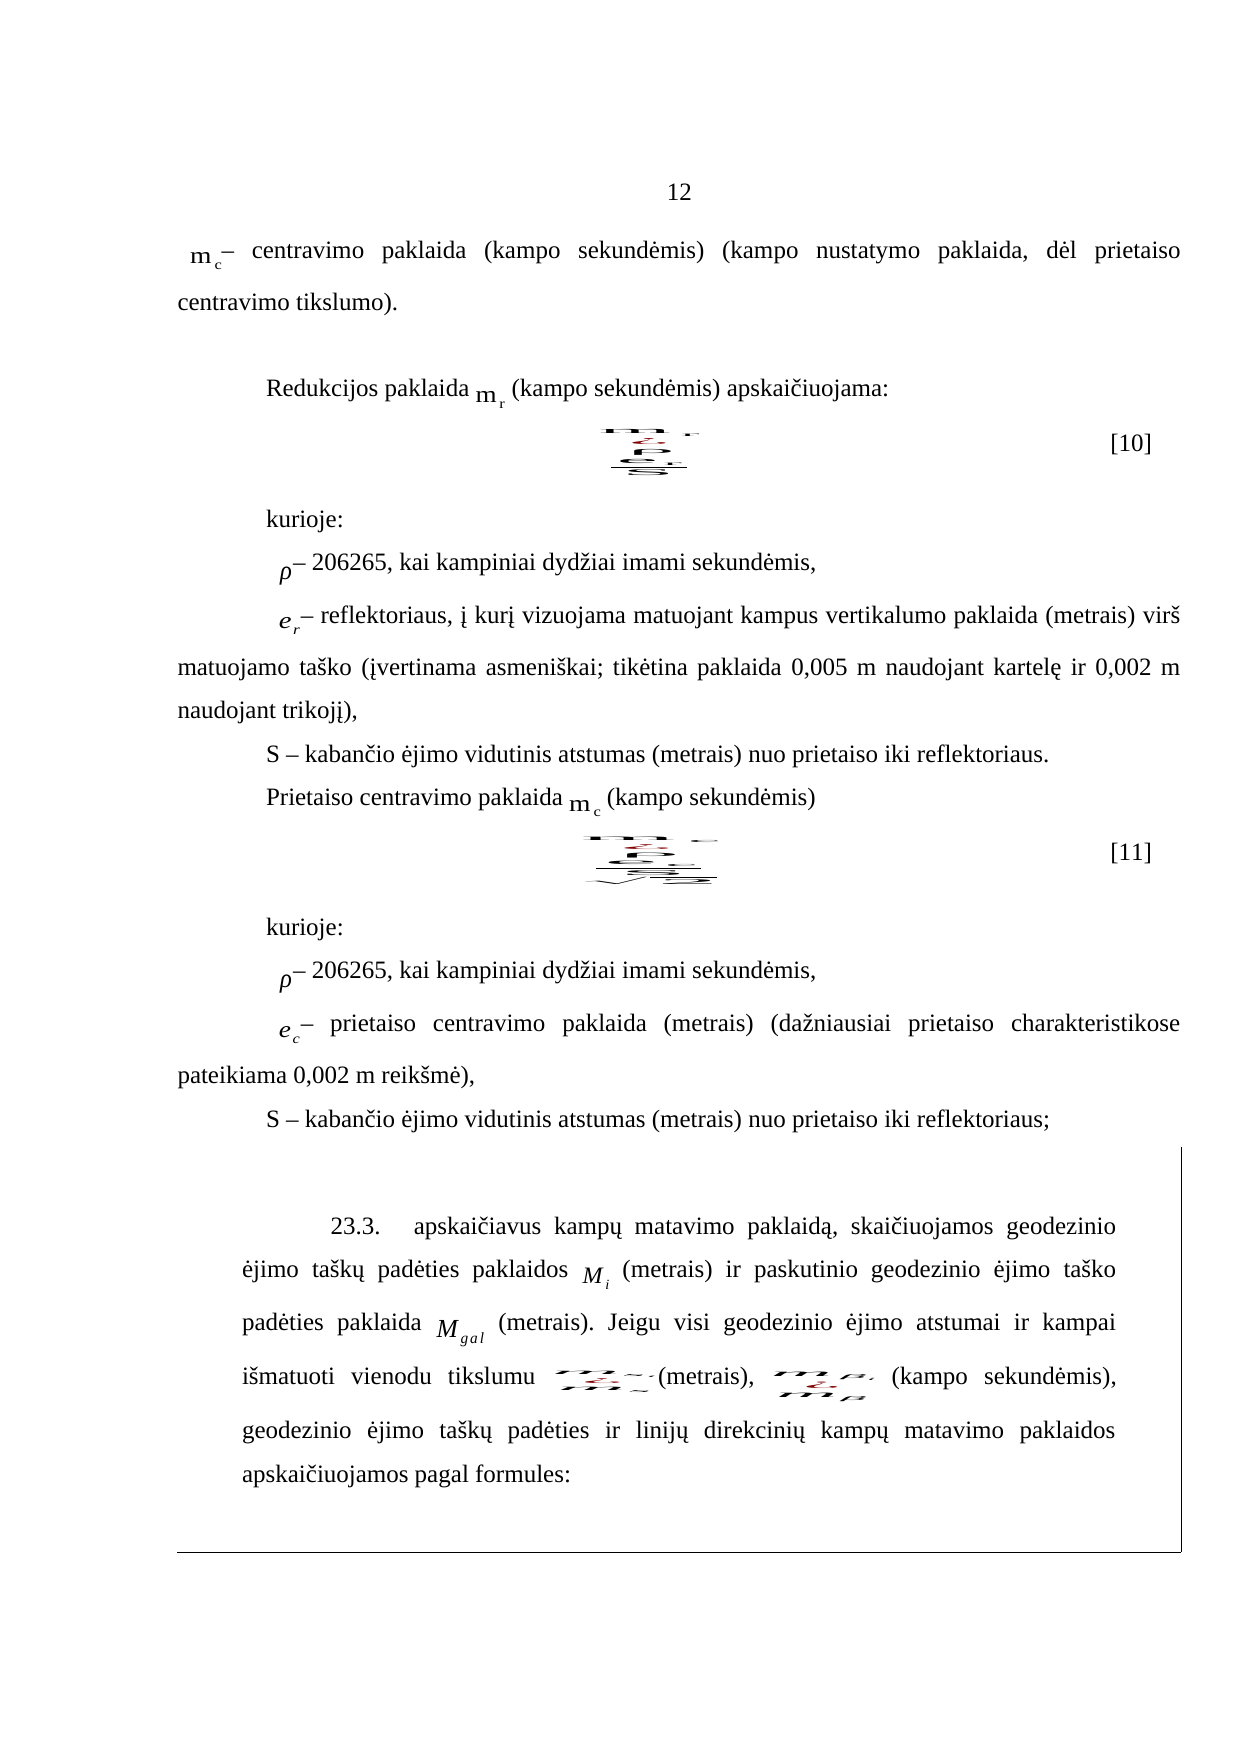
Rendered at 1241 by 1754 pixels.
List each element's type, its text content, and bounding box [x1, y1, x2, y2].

text [11] [177, 834, 1181, 886]
text – 206265, kai kampiniai dydžiai imami sekundėmis, [177, 955, 1181, 994]
text – reflektoriaus, į kurį vizuojama matuojant kampus vertikalumo paklaida (metrais) virš matuojamo taško (įvertinama asmeniškai; tikėtina paklaida 0,005 m naudojant kartelę ir 0,002 m naudojant trikojį), [177, 600, 1181, 724]
text [10] [177, 426, 1181, 478]
text – prietaiso centravimo paklaida (metrais) (dažniausiai prietaiso charakteristikose pateikiama 0,002 m reikšmė), [177, 1008, 1181, 1089]
text S – kabančio ėjimo vidutinis atstumas (metrais) nuo prietaiso iki reflektoriaus; [177, 1104, 1181, 1132]
text Prietaiso centravimo paklaida (kampo sekundėmis) [177, 782, 1181, 820]
text S – kabančio ėjimo vidutinis atstumas (metrais) nuo prietaiso iki reflektoriaus. [177, 739, 1181, 767]
text – centravimo paklaida (kampo sekundėmis) (kampo nustatymo paklaida, dėl prietaiso centravimo tikslumo). [177, 235, 1181, 316]
text kurioje: [177, 504, 1181, 533]
text 23.3. apskaičiavus kampų matavimo paklaidą, skaičiuojamos geodezinio ėjimo taškų padėties paklaidos (metrais) ir paskutinio geodezinio ėjimo taško padėties paklaida (metrais). Jeigu visi geodezinio ėjimo atstumai ir kampai išmatuoti vienodu tikslumu (metrais), (kampo sekundėmis), geodezinio ėjimo taškų padėties ir linijų direkcinių kampų matavimo paklaidos apskaičiuojamos pagal formules: [177, 1147, 1181, 1552]
text – 206265, kai kampiniai dydžiai imami sekundėmis, [177, 547, 1181, 585]
text kurioje: [177, 912, 1181, 941]
text Redukcijos paklaida (kampo sekundėmis) apskaičiuojama: [177, 373, 1181, 412]
